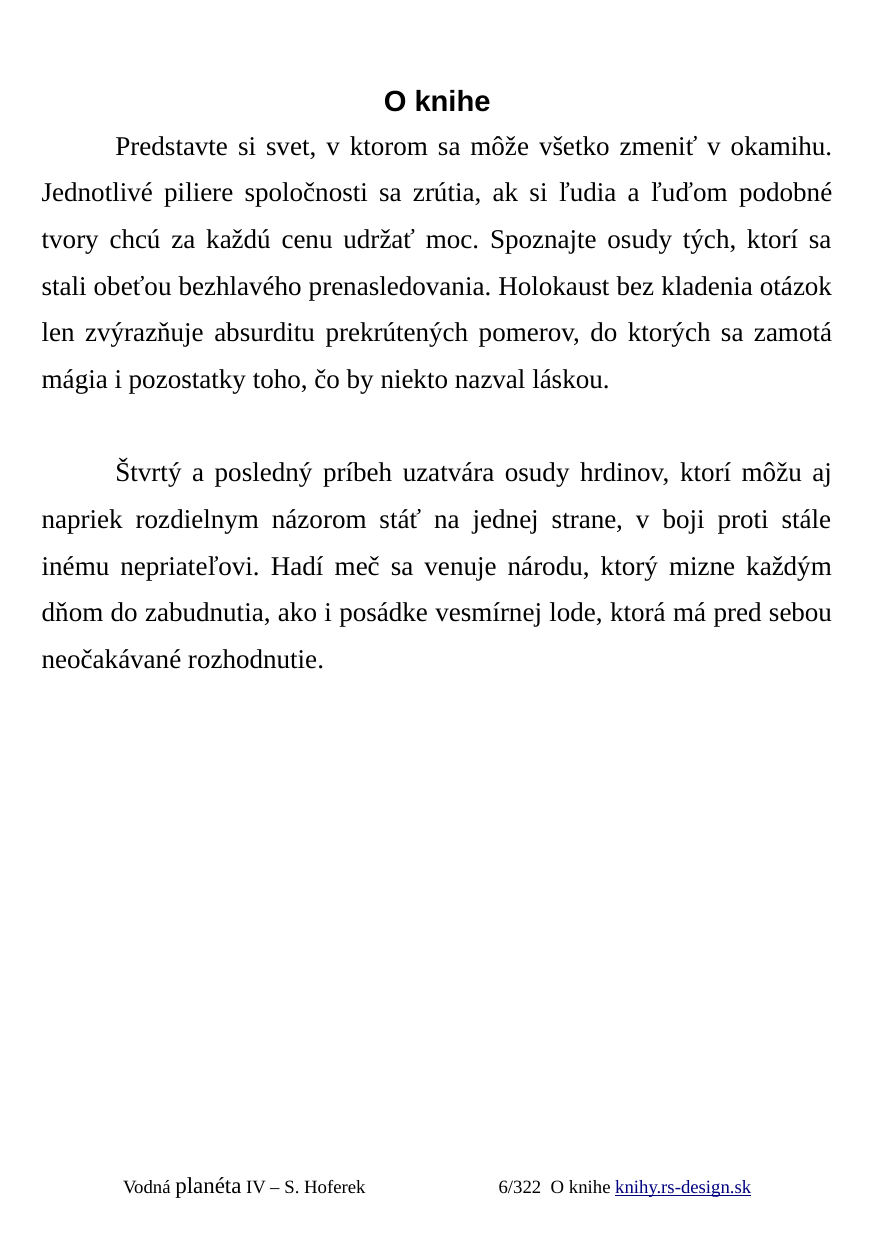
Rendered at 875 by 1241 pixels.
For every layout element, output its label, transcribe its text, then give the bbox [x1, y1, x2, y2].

text Predstavte si svet, v ktorom sa môže všetko zmeniť v okamihu. Jednotlivé piliere spoločnosti sa zrútia, ak si ľudia a ľuďom podobné tvory chcú za každú cenu udržať moc. Spoznajte osudy tých, ktorí sa stali obeťou bezhlavého prenasledovania. Holokaust bez kladenia otázok len zvýrazňuje absurditu prekrútených pomerov, do ktorých sa zamotá mágia i pozostatky toho, čo by niekto nazval láskou. [41, 130, 833, 394]
subtitle O knihe [41, 84, 833, 117]
text Štvrtý a posledný príbeh uzatvára osudy hrdinov, ktorí môžu aj napriek rozdielnym názorom stáť na jednej strane, v boji proti stále inému nepriateľovi. Hadí meč sa venuje národu, ktorý mizne každým dňom do zabudnutia, ako i posádke vesmírnej lode, ktorá má pred sebou neočakávané rozhodnutie. [41, 456, 833, 674]
